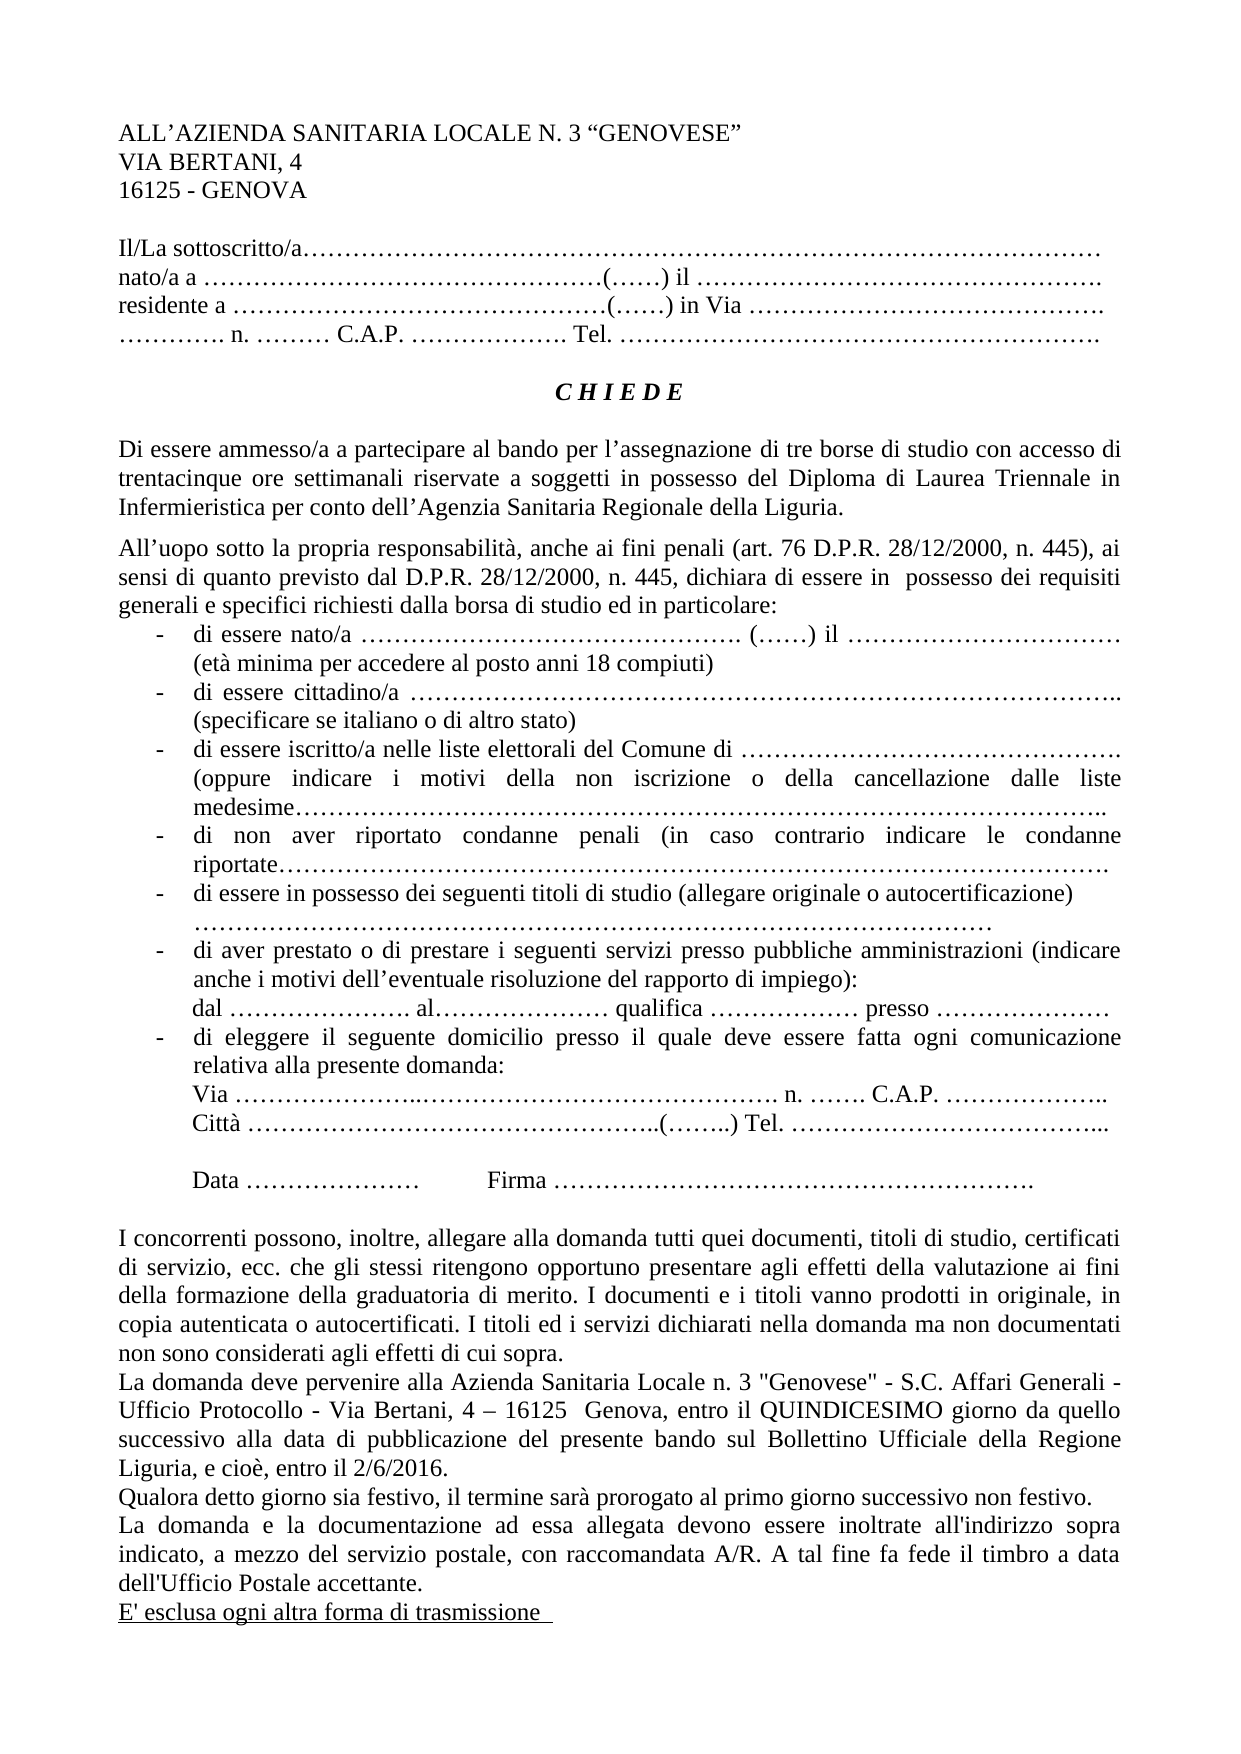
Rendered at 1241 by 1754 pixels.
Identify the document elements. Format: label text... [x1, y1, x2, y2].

text 16125 - GENOVA [118, 176, 1122, 204]
text La domanda deve pervenire alla Azienda Sanitaria Locale n. 3 "Genovese" - S.C. Affari Generali - Ufficio Protocollo - Via Bertani, 4 – 16125 Genova, entro il QUINDICESIMO giorno da quello successivo alla data di pubblicazione del presente bando sul Bollettino Ufficiale della Regione Liguria, e cioè, entro il 2/6/2016. [118, 1367, 1122, 1482]
text Via …………………..……………………………………. n. ……. C.A.P. ……………….. [192, 1079, 1122, 1108]
text nato/a a …………………………………………(……) il …………………………………………. [118, 262, 1122, 291]
list di eleggere il seguente domicilio presso il quale deve essere fatta ogni comunicazione relativa alla presente domanda: [156, 1022, 1122, 1079]
text VIA BERTANI, 4 [118, 147, 1122, 176]
text dal …………………. al………………… qualifica ……………… presso ………………… [192, 993, 1122, 1022]
subtitle C H I E D E [118, 377, 1122, 406]
list di essere nato/a ………………………………………. (……) il …………………………… (età minima per accedere al posto anni 18 compiuti) [156, 619, 1122, 677]
list di aver prestato o di prestare i seguenti servizi presso pubbliche amministrazioni (indicare anche i motivi dell’eventuale risoluzione del rapporto di impiego): [156, 936, 1122, 993]
text residente a ………………………………………(……) in Via ……………………………………. [118, 291, 1122, 319]
list di essere in possesso dei seguenti titoli di studio (allegare originale o autocertificazione) …………………………………………………………………………………… [156, 878, 1122, 936]
text Qualora detto giorno sia festivo, il termine sarà prorogato al primo giorno successivo non festivo. [118, 1482, 1122, 1511]
text Di essere ammesso/a a partecipare al bando per l’assegnazione di tre borse di studio con accesso di trentacinque ore settimanali riservate a soggetti in possesso del Diploma di Laurea Triennale in Infermieristica per conto dell’Agenzia Sanitaria Regionale della Liguria. [118, 434, 1122, 521]
text ALL’AZIENDA SANITARIA LOCALE N. 3 “GENOVESE” [118, 118, 1122, 147]
text Il/La sottoscritto/a…………………………………………………………………………………… [118, 233, 1122, 262]
text I concorrenti possono, inoltre, allegare alla domanda tutti quei documenti, titoli di studio, certificati di servizio, ecc. che gli stessi ritengono opportuno presentare agli effetti della valutazione ai fini della formazione della graduatoria di merito. I documenti e i titoli vanno prodotti in originale, in copia autenticata o autocertificati. I titoli ed i servizi dichiarati nella domanda ma non documentati non sono considerati agli effetti di cui sopra. [118, 1223, 1122, 1367]
text Data ………………… Firma …………………………………………………. [192, 1166, 1122, 1194]
text All’uopo sotto la propria responsabilità, anche ai fini penali (art. 76 D.P.R. 28/12/2000, n. 445), ai sensi di quanto previsto dal D.P.R. 28/12/2000, n. 445, dichiara di essere in possesso dei requisiti generali e specifici richiesti dalla borsa di studio ed in particolare: [118, 533, 1122, 619]
list di essere iscritto/a nelle liste elettorali del Comune di ………………………………………. (oppure indicare i motivi della non iscrizione o della cancellazione dalle liste medesime…………………………………………………………………………………….. [156, 734, 1122, 821]
text Città …………………………………………..(……..) Tel. ………………………………... [192, 1108, 1122, 1137]
list di non aver riportato condanne penali (in caso contrario indicare le condanne riportate………………………………………………………………………………………. [156, 821, 1122, 878]
list di essere cittadino/a ………………………………………………………………………….. (specificare se italiano o di altro stato) [156, 677, 1122, 734]
text La domanda e la documentazione ad essa allegata devono essere inoltrate all'indirizzo sopra indicato, a mezzo del servizio postale, con raccomandata A/R. A tal fine fa fede il timbro a data dell'Ufficio Postale accettante. [118, 1511, 1122, 1597]
text …………. n. ……… C.A.P. ………………. Tel. …………………………………………………. [118, 319, 1122, 348]
text E' esclusa ogni altra forma di trasmissione [118, 1597, 1122, 1626]
